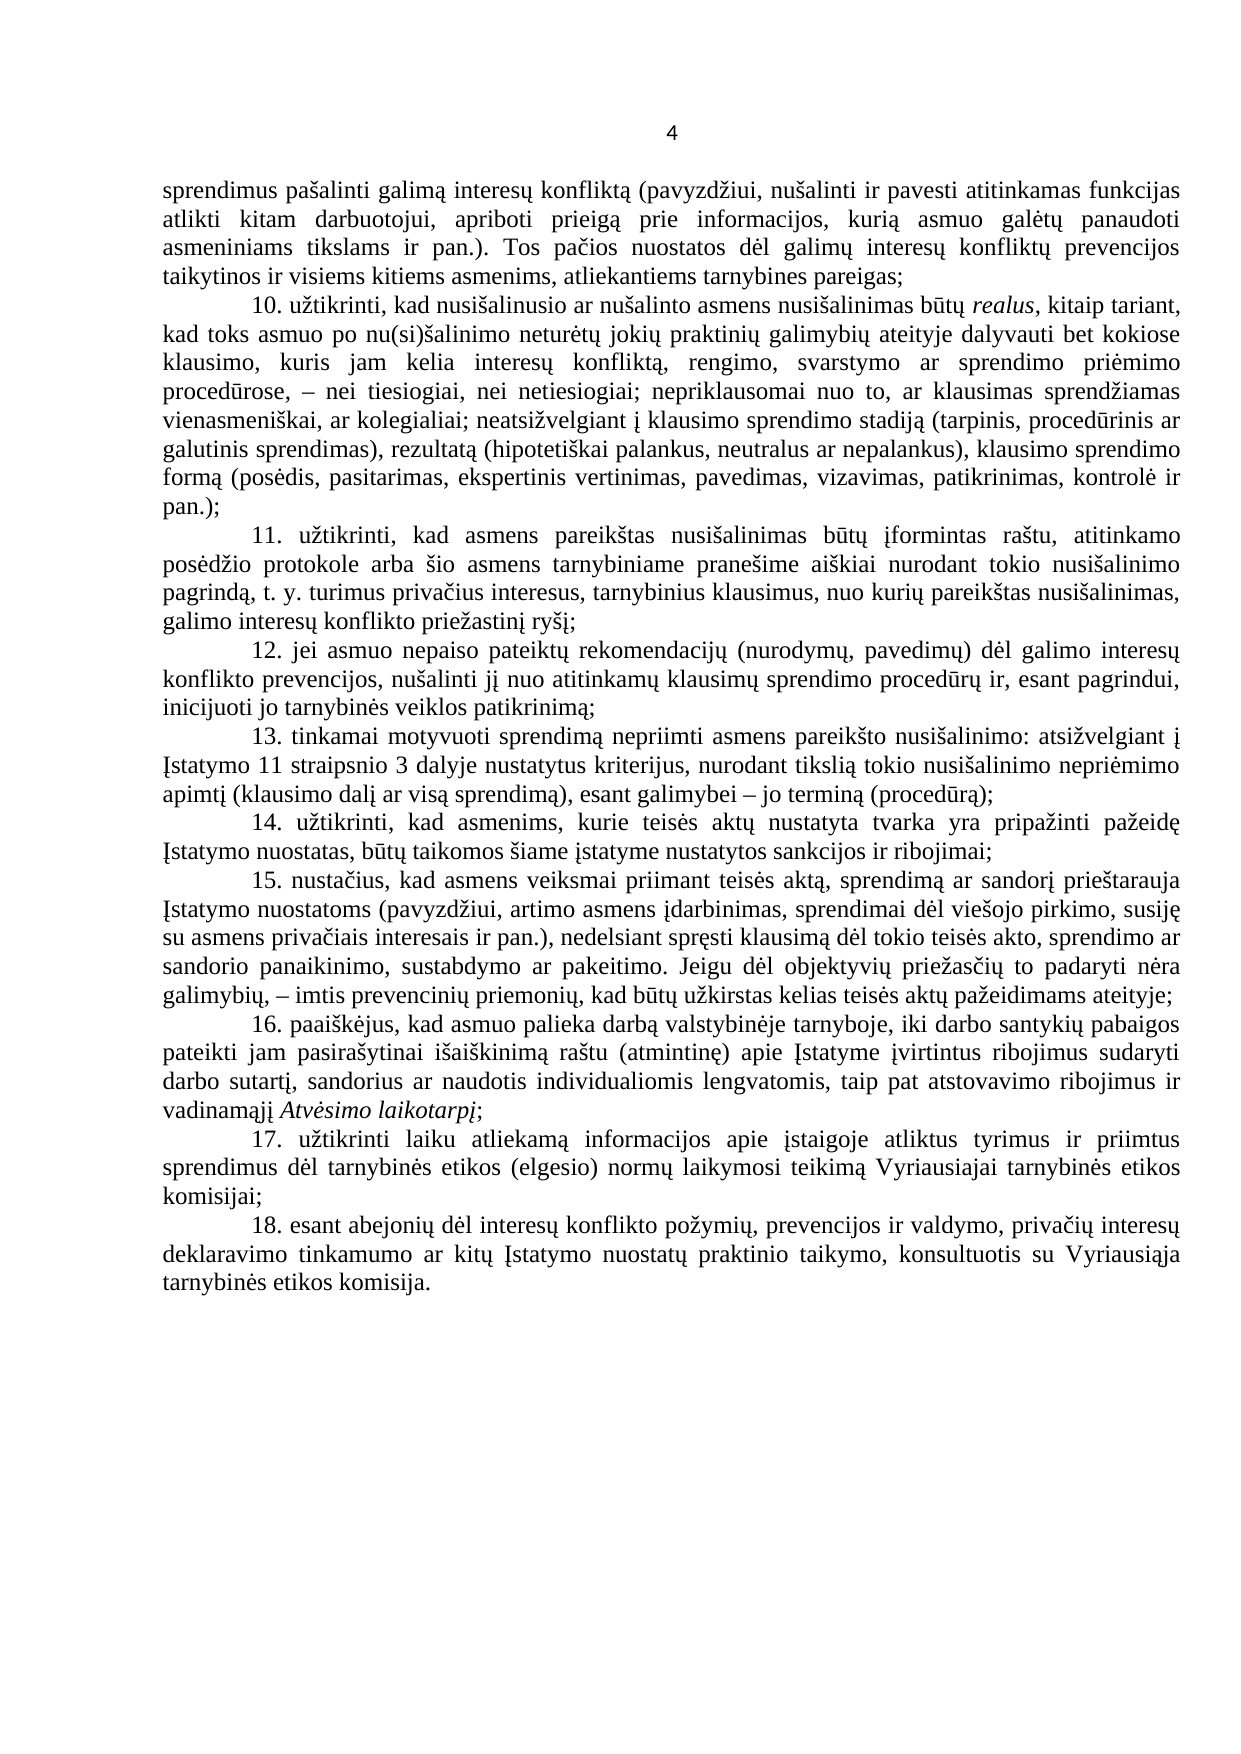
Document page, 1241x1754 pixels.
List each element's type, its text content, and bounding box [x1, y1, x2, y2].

text 16. paaiškėjus, kad asmuo palieka darbą valstybinėje tarnyboje, iki darbo santykių pabaigos pateikti jam pasirašytinai išaiškinimą raštu (atmintinę) apie Įstatyme įvirtintus ribojimus sudaryti darbo sutartį, sandorius ar naudotis individualiomis lengvatomis, taip pat atstovavimo ribojimus ir vadinamąjį Atvėsimo laikotarpį; [162, 1009, 1181, 1124]
text 12. jei asmuo nepaiso pateiktų rekomendacijų (nurodymų, pavedimų) dėl galimo interesų konflikto prevencijos, nušalinti jį nuo atitinkamų klausimų sprendimo procedūrų ir, esant pagrindui, inicijuoti jo tarnybinės veiklos patikrinimą; [162, 635, 1181, 721]
text 11. užtikrinti, kad asmens pareikštas nusišalinimas būtų įformintas raštu, atitinkamo posėdžio protokole arba šio asmens tarnybiniame pranešime aiškiai nurodant tokio nusišalinimo pagrindą, t. y. turimus privačius interesus, tarnybinius klausimus, nuo kurių pareikštas nusišalinimas, galimo interesų konflikto priežastinį ryšį; [162, 520, 1181, 635]
text 17. užtikrinti laiku atliekamą informacijos apie įstaigoje atliktus tyrimus ir priimtus sprendimus dėl tarnybinės etikos (elgesio) normų laikymosi teikimą Vyriausiajai tarnybinės etikos komisijai; [162, 1124, 1181, 1210]
text 18. esant abejonių dėl interesų konflikto požymių, prevencijos ir valdymo, privačių interesų deklaravimo tinkamumo ar kitų Įstatymo nuostatų praktinio taikymo, konsultuotis su Vyriausiąja tarnybinės etikos komisija. [162, 1210, 1181, 1296]
text 14. užtikrinti, kad asmenims, kurie teisės aktų nustatyta tvarka yra pripažinti pažeidę Įstatymo nuostatas, būtų taikomos šiame įstatyme nustatytos sankcijos ir ribojimai; [162, 807, 1181, 865]
text 13. tinkamai motyvuoti sprendimą nepriimti asmens pareikšto nusišalinimo: atsižvelgiant į Įstatymo 11 straipsnio 3 dalyje nustatytus kriterijus, nurodant tikslią tokio nusišalinimo nepriėmimo apimtį (klausimo dalį ar visą sprendimą), esant galimybei – jo terminą (procedūrą); [162, 721, 1181, 807]
text 10. užtikrinti, kad nusišalinusio ar nušalinto asmens nusišalinimas būtų realus, kitaip tariant, kad toks asmuo po nu(si)šalinimo neturėtų jokių praktinių galimybių ateityje dalyvauti bet kokiose klausimo, kuris jam kelia interesų konfliktą, rengimo, svarstymo ar sprendimo priėmimo procedūrose, – nei tiesiogiai, nei netiesiogiai; nepriklausomai nuo to, ar klausimas sprendžiamas vienasmeniškai, ar kolegialiai; neatsižvelgiant į klausimo sprendimo stadiją (tarpinis, procedūrinis ar galutinis sprendimas), rezultatą (hipotetiškai palankus, neutralus ar nepalankus), klausimo sprendimo formą (posėdis, pasitarimas, ekspertinis vertinimas, pavedimas, vizavimas, patikrinimas, kontrolė ir pan.); [162, 290, 1181, 520]
text sprendimus pašalinti galimą interesų konfliktą (pavyzdžiui, nušalinti ir pavesti atitinkamas funkcijas atlikti kitam darbuotojui, apriboti prieigą prie informacijos, kurią asmuo galėtų panaudoti asmeniniams tikslams ir pan.). Tos pačios nuostatos dėl galimų interesų konfliktų prevencijos taikytinos ir visiems kitiems asmenims, atliekantiems tarnybines pareigas; [162, 175, 1181, 290]
text 15. nustačius, kad asmens veiksmai priimant teisės aktą, sprendimą ar sandorį prieštarauja Įstatymo nuostatoms (pavyzdžiui, artimo asmens įdarbinimas, sprendimai dėl viešojo pirkimo, susiję su asmens privačiais interesais ir pan.), nedelsiant spręsti klausimą dėl tokio teisės akto, sprendimo ar sandorio panaikinimo, sustabdymo ar pakeitimo. Jeigu dėl objektyvių priežasčių to padaryti nėra galimybių, – imtis prevencinių priemonių, kad būtų užkirstas kelias teisės aktų pažeidimams ateityje; [162, 865, 1181, 1009]
